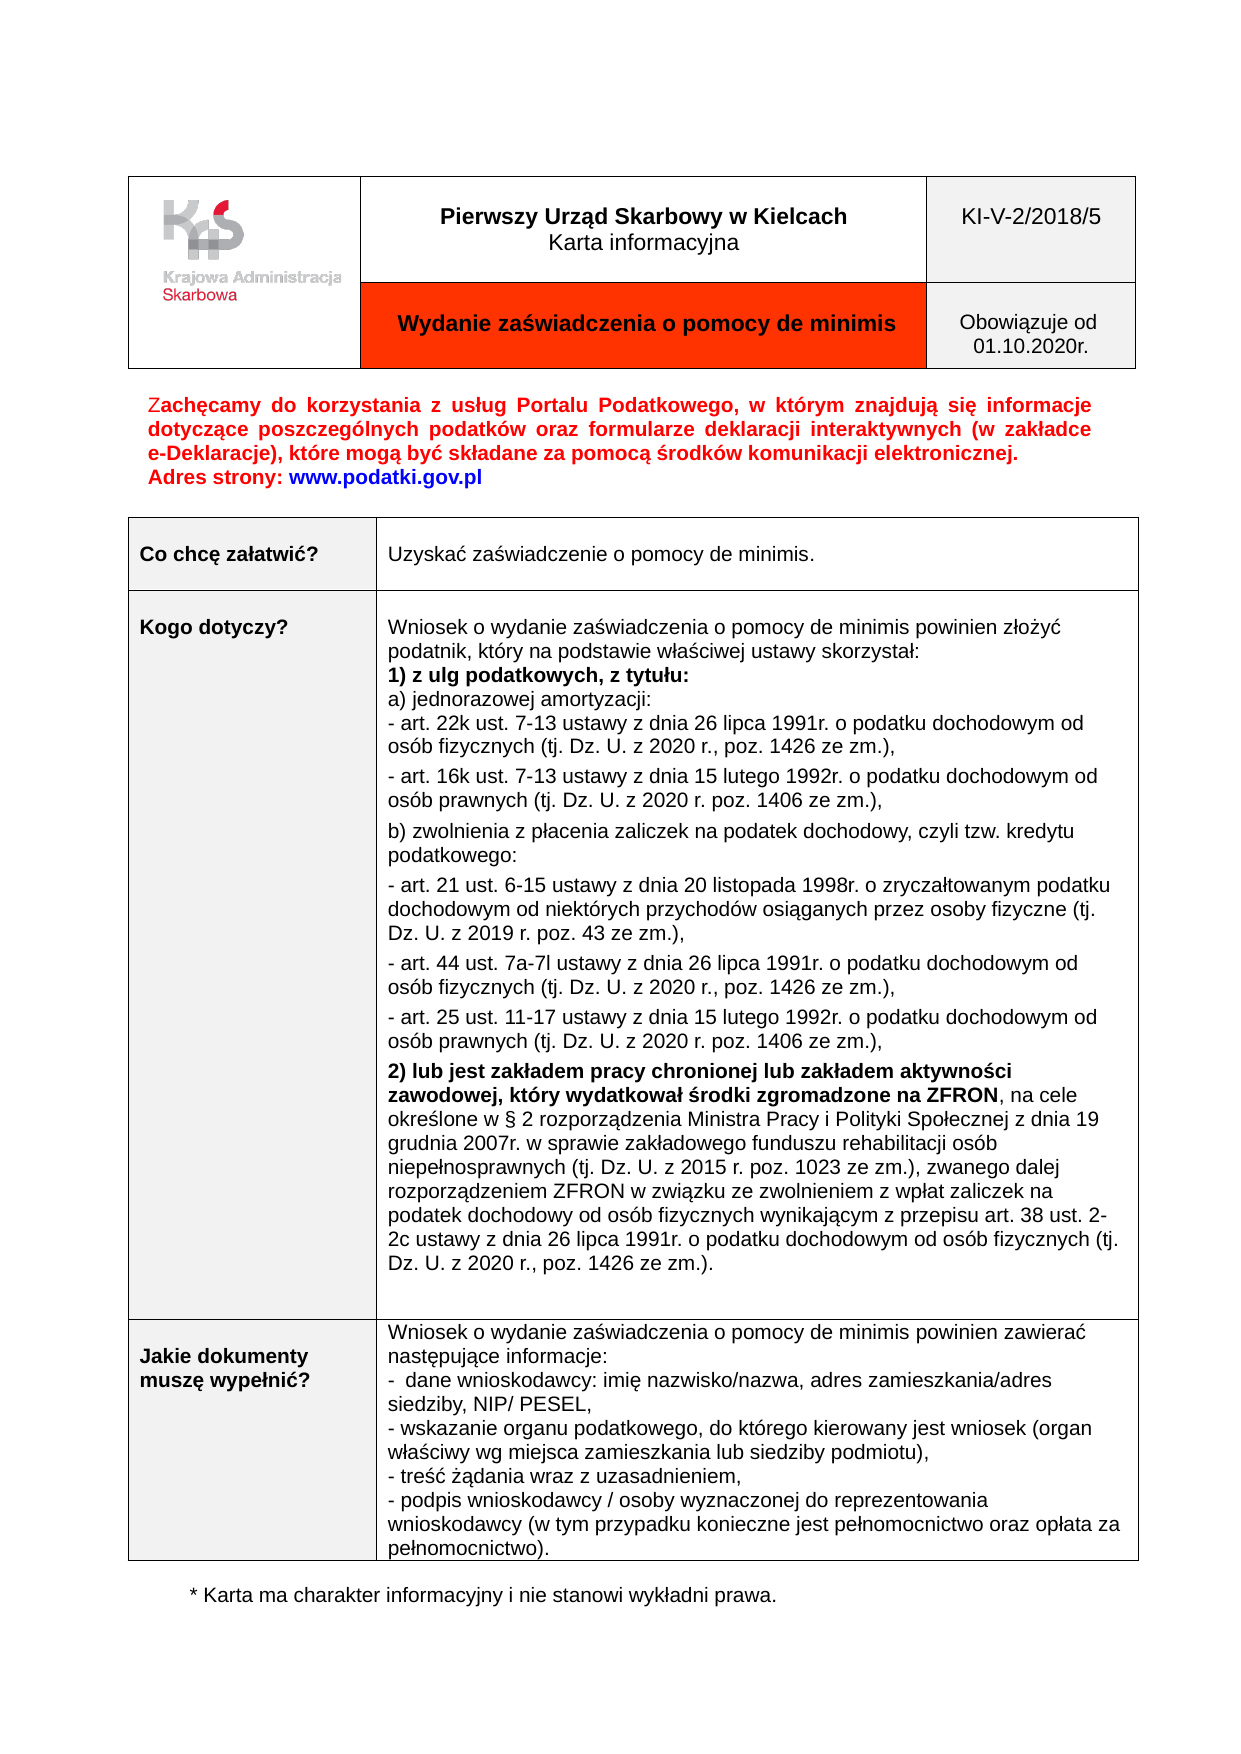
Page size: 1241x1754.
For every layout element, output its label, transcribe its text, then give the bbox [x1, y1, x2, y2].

table_header [129, 177, 360, 368]
table_header Uzyskać zaświadczenie o pomocy de minimis. [377, 518, 1138, 589]
table_cell Wydanie zaświadczenia o pomocy de minimis [361, 283, 926, 368]
table_cell Wniosek o wydanie zaświadczenia o pomocy de minimis powinien zawierać następujące informacje: - dane wnioskodawcy: imię nazwisko/nazwa, adres zamieszkania/adres siedziby, NIP/ PESEL, - wskazanie organu podatkowego, do którego kierowany jest wniosek (organ właściwy wg miejsca zamieszkania lub siedziby podmiotu), - treść żądania wraz z uzasadnieniem, - podpis wnioskodawcy / osoby wyznaczonej do reprezentowania wnioskodawcy (w tym przypadku konieczne jest pełnomocnictwo oraz opłata za pełnomocnictwo). [377, 1320, 1138, 1560]
table_cell Obowiązuje od 01.10.2020r. [927, 283, 1135, 368]
text Zachęcamy do korzystania z usług Portalu Podatkowego, w którym znajdują się informacje dotyczące poszczególnych podatków oraz formularze deklaracji interaktywnych (w zakładce e-Deklaracje), które mogą być składane za pomocą środków komunikacji elektronicznej. [148, 393, 1093, 464]
table_cell Wniosek o wydanie zaświadczenia o pomocy de minimis powinien złożyć podatnik, który na podstawie właściwej ustawy skorzystał: 1) z ulg podatkowych, z tytułu: a) jednorazowej amortyzacji: - art. 22k ust. 7-13 ustawy z dnia 26 lipca 1991r. o podatku dochodowym od osób fizycznych (tj. Dz. U. z 2020 r., poz. 1426 ze zm.), - art. 16k ust. 7-13 ustawy z dnia 15 lutego 1992r. o podatku dochodowym od osób prawnych (tj. Dz. U. z 2020 r. poz. 1406 ze zm.), b) zwolnienia z płacenia zaliczek na podatek dochodowy, czyli tzw. kredytu podatkowego: - art. 21 ust. 6-15 ustawy z dnia 20 listopada 1998r. o zryczałtowanym podatku dochodowym od niektórych przychodów osiąganych przez osoby fizyczne (tj. Dz. U. z 2019 r. poz. 43 ze zm.), - art. 44 ust. 7a-7l ustawy z dnia 26 lipca 1991r. o podatku dochodowym od osób fizycznych (tj. Dz. U. z 2020 r., poz. 1426 ze zm.), - art. 25 ust. 11-17 ustawy z dnia 15 lutego 1992r. o podatku dochodowym od osób prawnych (tj. Dz. U. z 2020 r. poz. 1406 ze zm.), 2) lub jest zakładem pracy chronionej lub zakładem aktywności zawodowej, który wydatkował środki zgromadzone na ZFRON, na cele określone w § 2 rozporządzenia Ministra Pracy i Polityki Społecznej z dnia 19 grudnia 2007r. w sprawie zakładowego funduszu rehabilitacji osób niepełnosprawnych (tj. Dz. U. z 2015 r. poz. 1023 ze zm.), zwanego dalej rozporządzeniem ZFRON w związku ze zwolnieniem z wpłat zaliczek na podatek dochodowy od osób fizycznych wynikającym z przepisu art. 38 ust. 2-2c ustawy z dnia 26 lipca 1991r. o podatku dochodowym od osób fizycznych (tj. Dz. U. z 2020 r., poz. 1426 ze zm.). [377, 591, 1138, 1319]
table_cell Jakie dokumenty muszę wypełnić? [129, 1320, 376, 1560]
picture [162, 200, 342, 308]
text Adres strony: www.podatki.gov.pl [148, 464, 1093, 488]
table_cell Kogo dotyczy? [129, 591, 376, 1319]
table_header Co chcę załatwić? [129, 518, 376, 589]
table_header KI-V-2/2018/5 [927, 177, 1135, 282]
table_header Pierwszy Urząd Skarbowy w Kielcach Karta informacyjna [361, 177, 926, 282]
